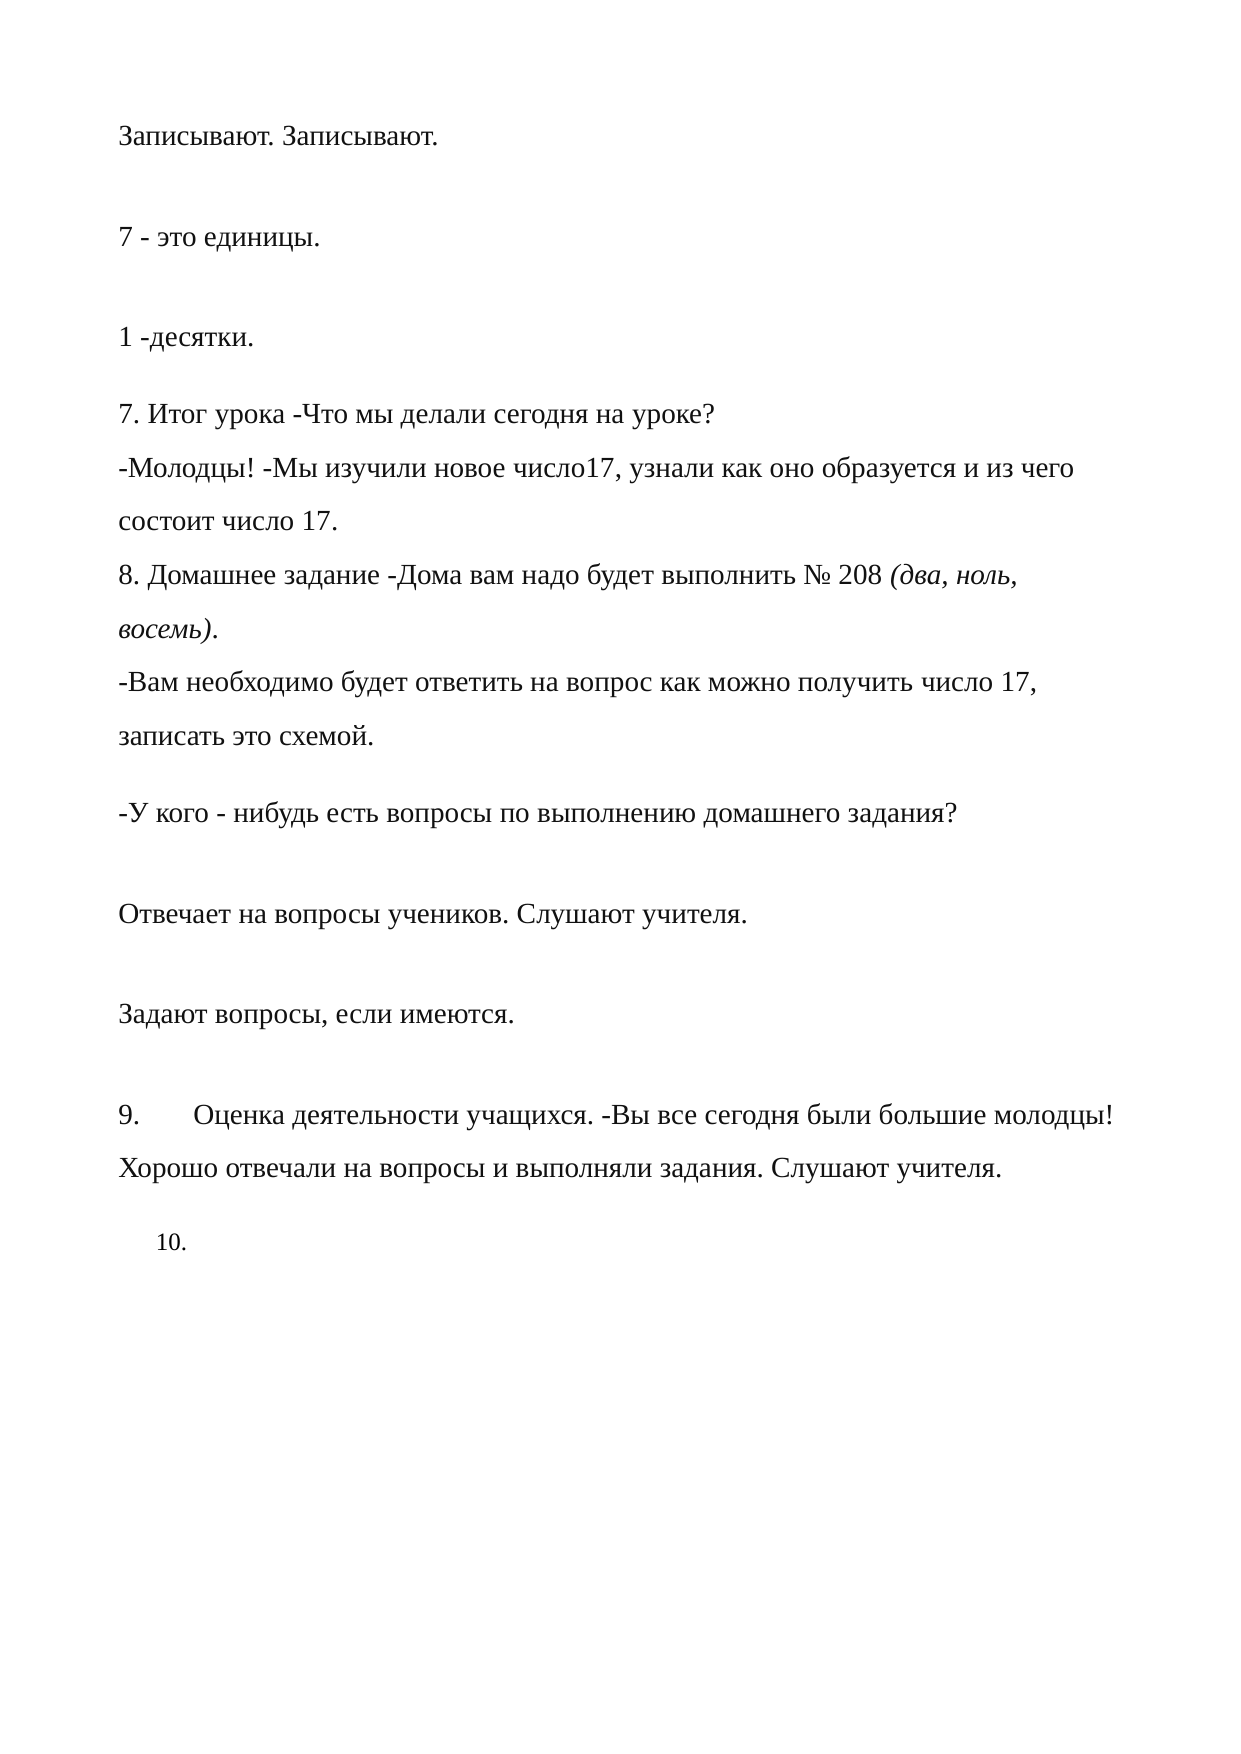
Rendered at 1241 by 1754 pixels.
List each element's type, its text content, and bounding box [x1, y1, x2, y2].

text -Молодцы! -Мы изучили новое число17, узнали как оно образуется и из чего состоит число 17. [118, 450, 1122, 537]
text Задают вопросы, если имеются. [118, 996, 1122, 1030]
text 7 - это единицы. [118, 219, 1122, 252]
list Оценка деятельности учащихся. -Вы все сегодня были большие молодцы! Хорошо отвечали на вопросы и выполняли задания. Слушают учителя. [118, 1097, 1122, 1184]
text 7. Итог урока -Что мы делали сегодня на уроке? [118, 396, 1122, 430]
text 1 -десятки. [118, 319, 1122, 353]
text Отвечает на вопросы учеников. Слушают учителя. [118, 896, 1122, 929]
text 8. Домашнее задание -Дома вам надо будет выполнить № 208 (два, ноль, восемь). [118, 557, 1122, 644]
text -Вам необходимо будет ответить на вопрос как можно получить число 17, записать это схемой. [118, 664, 1122, 752]
text -У кого - нибудь есть вопросы по выполнению домашнего задания? [118, 795, 1122, 829]
text Записывают. Записывают. [118, 118, 1122, 152]
